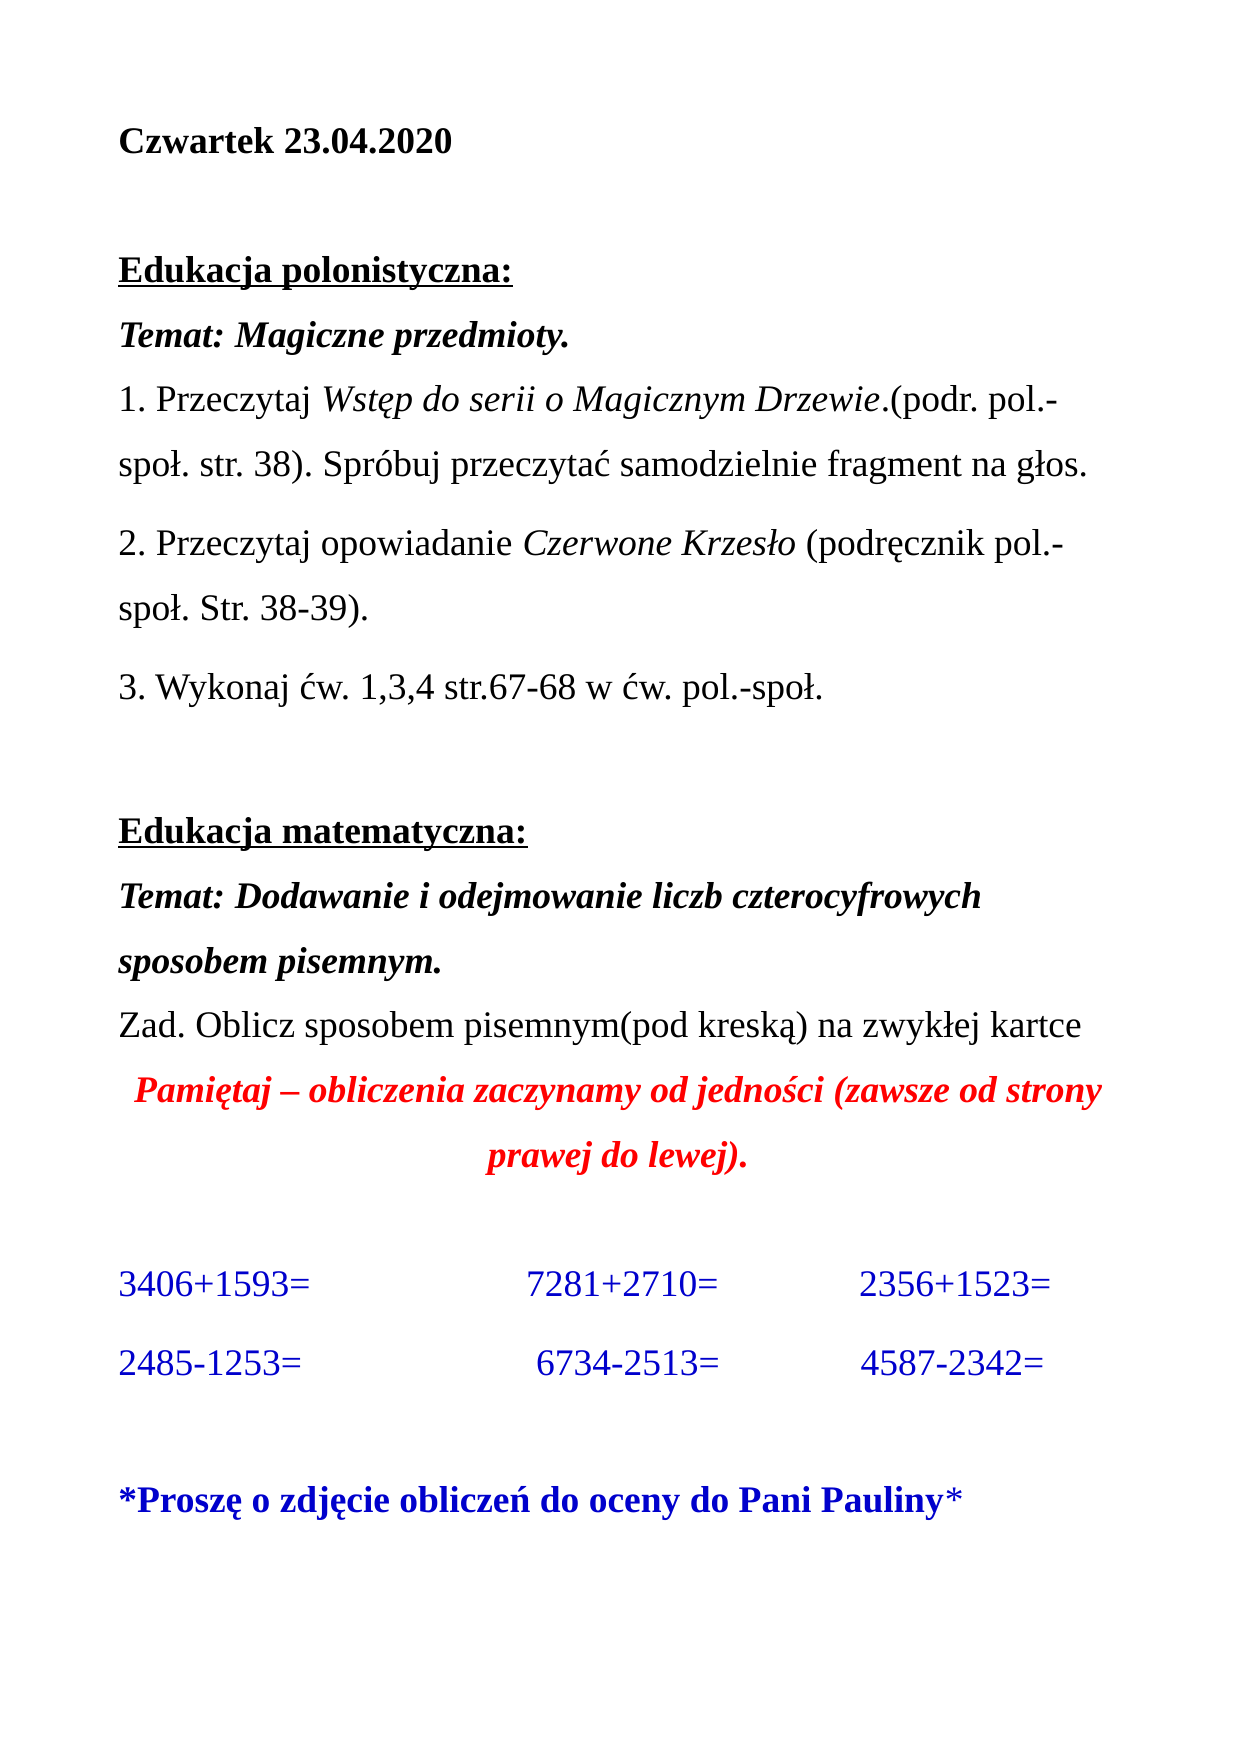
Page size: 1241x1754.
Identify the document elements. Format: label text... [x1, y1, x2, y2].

text Edukacja matematyczna: [118, 809, 1122, 852]
text Pamiętaj – obliczenia zaczynamy od jedności (zawsze od strony prawej do lewej). [118, 1067, 1122, 1175]
text 2. Przeczytaj opowiadanie Czerwone Krzesło (podręcznik pol.-społ. Str. 38-39). [118, 521, 1122, 629]
text Edukacja polonistyczna: [118, 247, 1122, 291]
text *Proszę o zdjęcie obliczeń do oceny do Pani Pauliny* [118, 1478, 1122, 1521]
text Czwartek 23.04.2020 [118, 118, 1122, 161]
text 1. Przeczytaj Wstęp do serii o Magicznym Drzewie.(podr. pol.-społ. str. 38). Spróbuj przeczytać samodzielnie fragment na głos. [118, 377, 1122, 485]
text Temat: Magiczne przedmioty. [118, 312, 1122, 355]
text Zad. Oblicz sposobem pisemnym(pod kreską) na zwykłej kartce [118, 1003, 1122, 1046]
text 2485-1253= 6734-2513= 4587-2342= [118, 1341, 1122, 1384]
text 3. Wykonaj ćw. 1,3,4 str.67-68 w ćw. pol.-społ. [118, 665, 1122, 708]
text 3406+1593= 7281+2710= 2356+1523= [118, 1262, 1122, 1305]
text Temat: Dodawanie i odejmowanie liczb czterocyfrowych sposobem pisemnym. [118, 873, 1122, 981]
